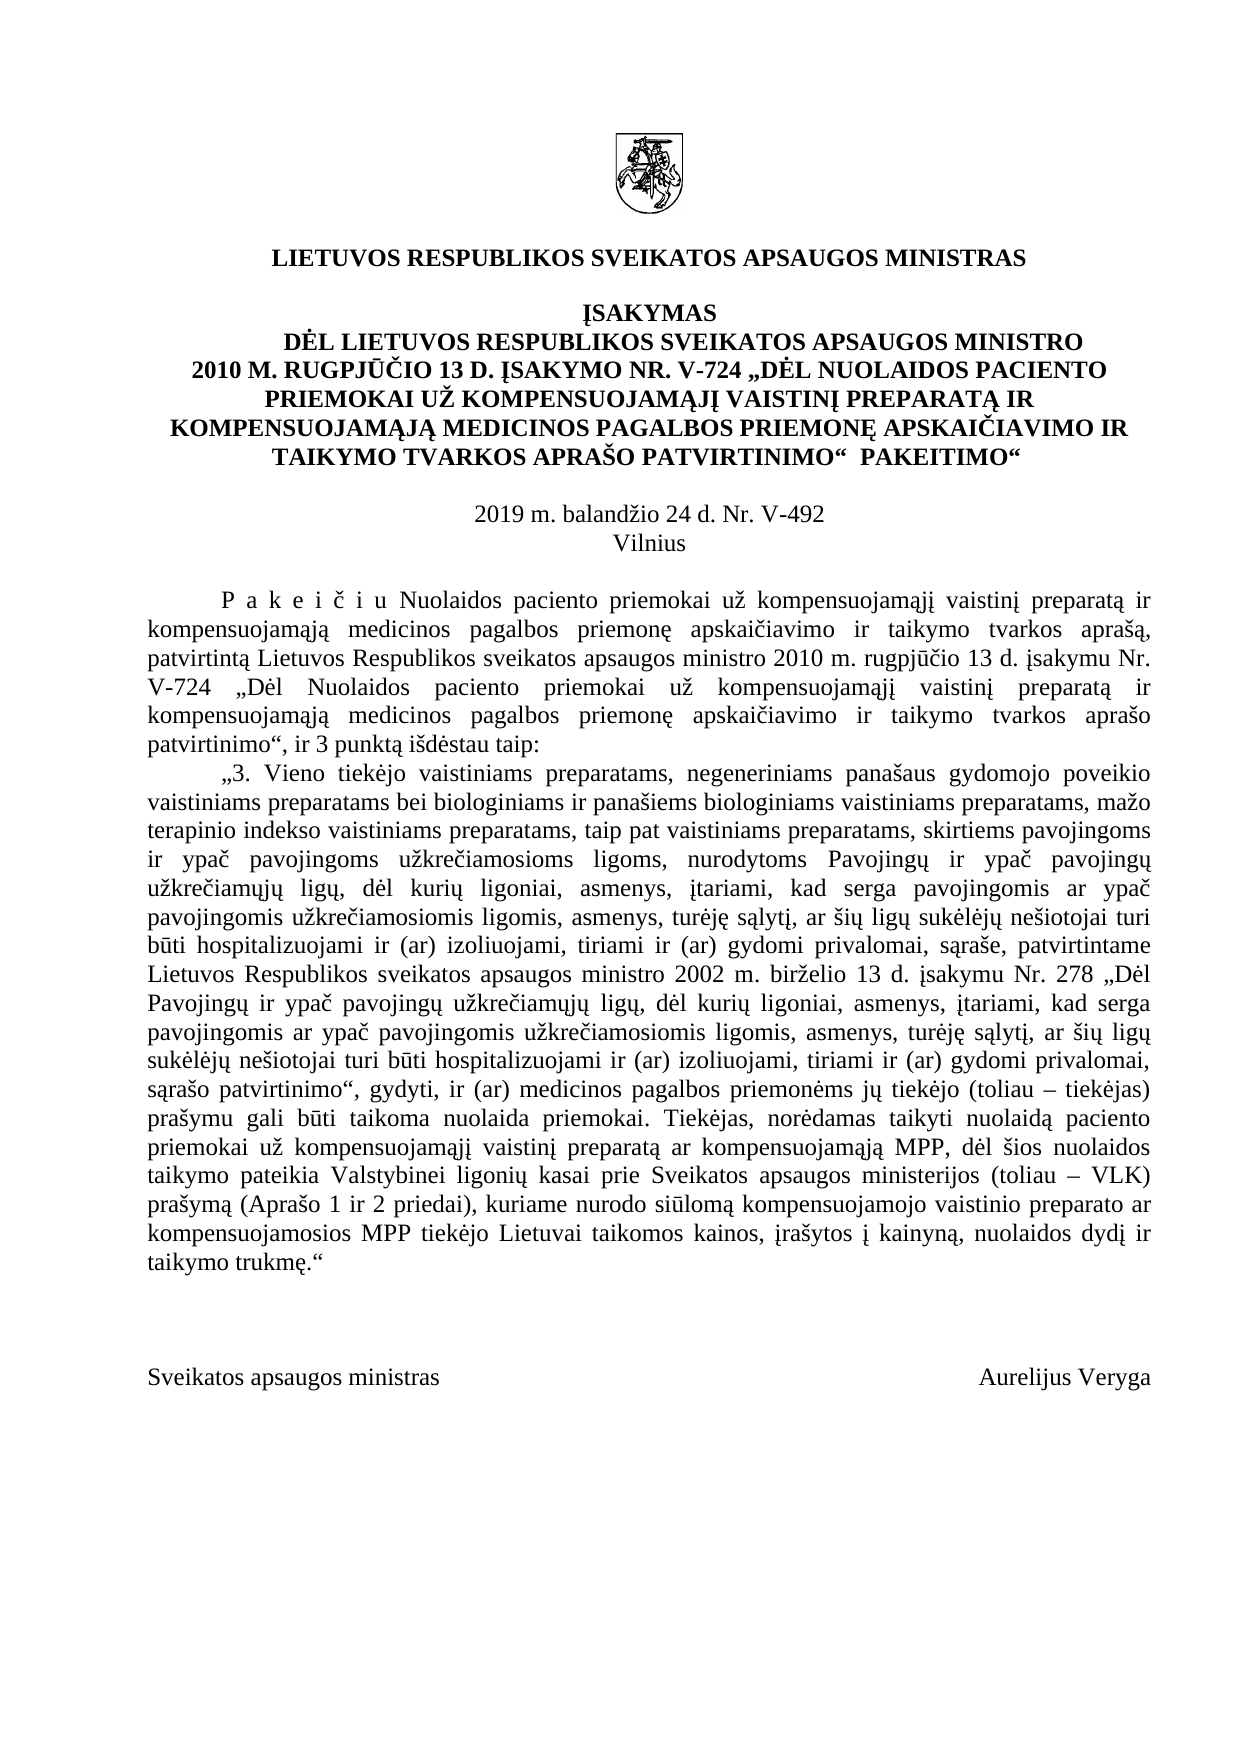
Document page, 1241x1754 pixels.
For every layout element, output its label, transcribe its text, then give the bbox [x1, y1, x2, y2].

text DĖL LIETUVOS RESPUBLIKOS SVEIKATOS APSAUGOS MINISTRO 2010 M. RUGPJŪČIO 13 D. ĮSAKYMO NR. V-724 „DĖL NUOLAIDOS PACIENTO PRIEMOKAI UŽ KOMPENSUOJAMĄJĮ VAISTINĮ PREPARATĄ IR KOMPENSUOJAMĄJĄ MEDICINOS PAGALBOS PRIEMONĘ APSKAIČIAVIMO IR TAIKYMO TVARKOS APRAŠO PATVIRTINIMO“ PAKEITIMO“ [147, 327, 1152, 470]
text Vilnius [147, 528, 1152, 557]
text P a k e i č i u Nuolaidos paciento priemokai už kompensuojamąjį vaistinį preparatą ir kompensuojamąją medicinos pagalbos priemonę apskaičiavimo ir taikymo tvarkos aprašą, patvirtintą Lietuvos Respublikos sveikatos apsaugos ministro 2010 m. rugpjūčio 13 d. įsakymu Nr. V-724 „Dėl Nuolaidos paciento priemokai už kompensuojamąjį vaistinį preparatą ir kompensuojamąją medicinos pagalbos priemonę apskaičiavimo ir taikymo tvarkos aprašo patvirtinimo“, ir 3 punktą išdėstau taip: [147, 585, 1152, 758]
text ĮSAKYMAS [147, 298, 1152, 327]
text LIETUVOS RESPUBLIKOS SVEIKATOS APSAUGOS MINISTRAS [147, 243, 1152, 271]
text 2019 m. balandžio 24 d. Nr. V-492 [147, 499, 1152, 528]
text Sveikatos apsaugos ministras Aurelijus Veryga [147, 1362, 1152, 1390]
text „3. Vieno tiekėjo vaistiniams preparatams, negeneriniams panašaus gydomojo poveikio vaistiniams preparatams bei biologiniams ir panašiems biologiniams vaistiniams preparatams, mažo terapinio indekso vaistiniams preparatams, taip pat vaistiniams preparatams, skirtiems pavojingoms ir ypač pavojingoms užkrečiamosioms ligoms, nurodytoms Pavojingų ir ypač pavojingų užkrečiamųjų ligų, dėl kurių ligoniai, asmenys, įtariami, kad serga pavojingomis ar ypač pavojingomis užkrečiamosiomis ligomis, asmenys, turėję sąlytį, ar šių ligų sukėlėjų nešiotojai turi būti hospitalizuojami ir (ar) izoliuojami, tiriami ir (ar) gydomi privalomai, sąraše, patvirtintame Lietuvos Respublikos sveikatos apsaugos ministro 2002 m. birželio 13 d. įsakymu Nr. 278 „Dėl Pavojingų ir ypač pavojingų užkrečiamųjų ligų, dėl kurių ligoniai, asmenys, įtariami, kad serga pavojingomis ar ypač pavojingomis užkrečiamosiomis ligomis, asmenys, turėję sąlytį, ar šių ligų sukėlėjų nešiotojai turi būti hospitalizuojami ir (ar) izoliuojami, tiriami ir (ar) gydomi privalomai, sąrašo patvirtinimo“, gydyti, ir (ar) medicinos pagalbos priemonėms jų tiekėjo (toliau – tiekėjas) prašymu gali būti taikoma nuolaida priemokai. Tiekėjas, norėdamas taikyti nuolaidą paciento priemokai už kompensuojamąjį vaistinį preparatą ar kompensuojamąją MPP, dėl šios nuolaidos taikymo pateikia Valstybinei ligonių kasai prie Sveikatos apsaugos ministerijos (toliau – VLK) prašymą (Aprašo 1 ir 2 priedai), kuriame nurodo siūlomą kompensuojamojo vaistinio preparato ar kompensuojamosios MPP tiekėjo Lietuvai taikomos kainos, įrašytos į kainyną, nuolaidos dydį ir taikymo trukmę.“ [147, 758, 1152, 1275]
